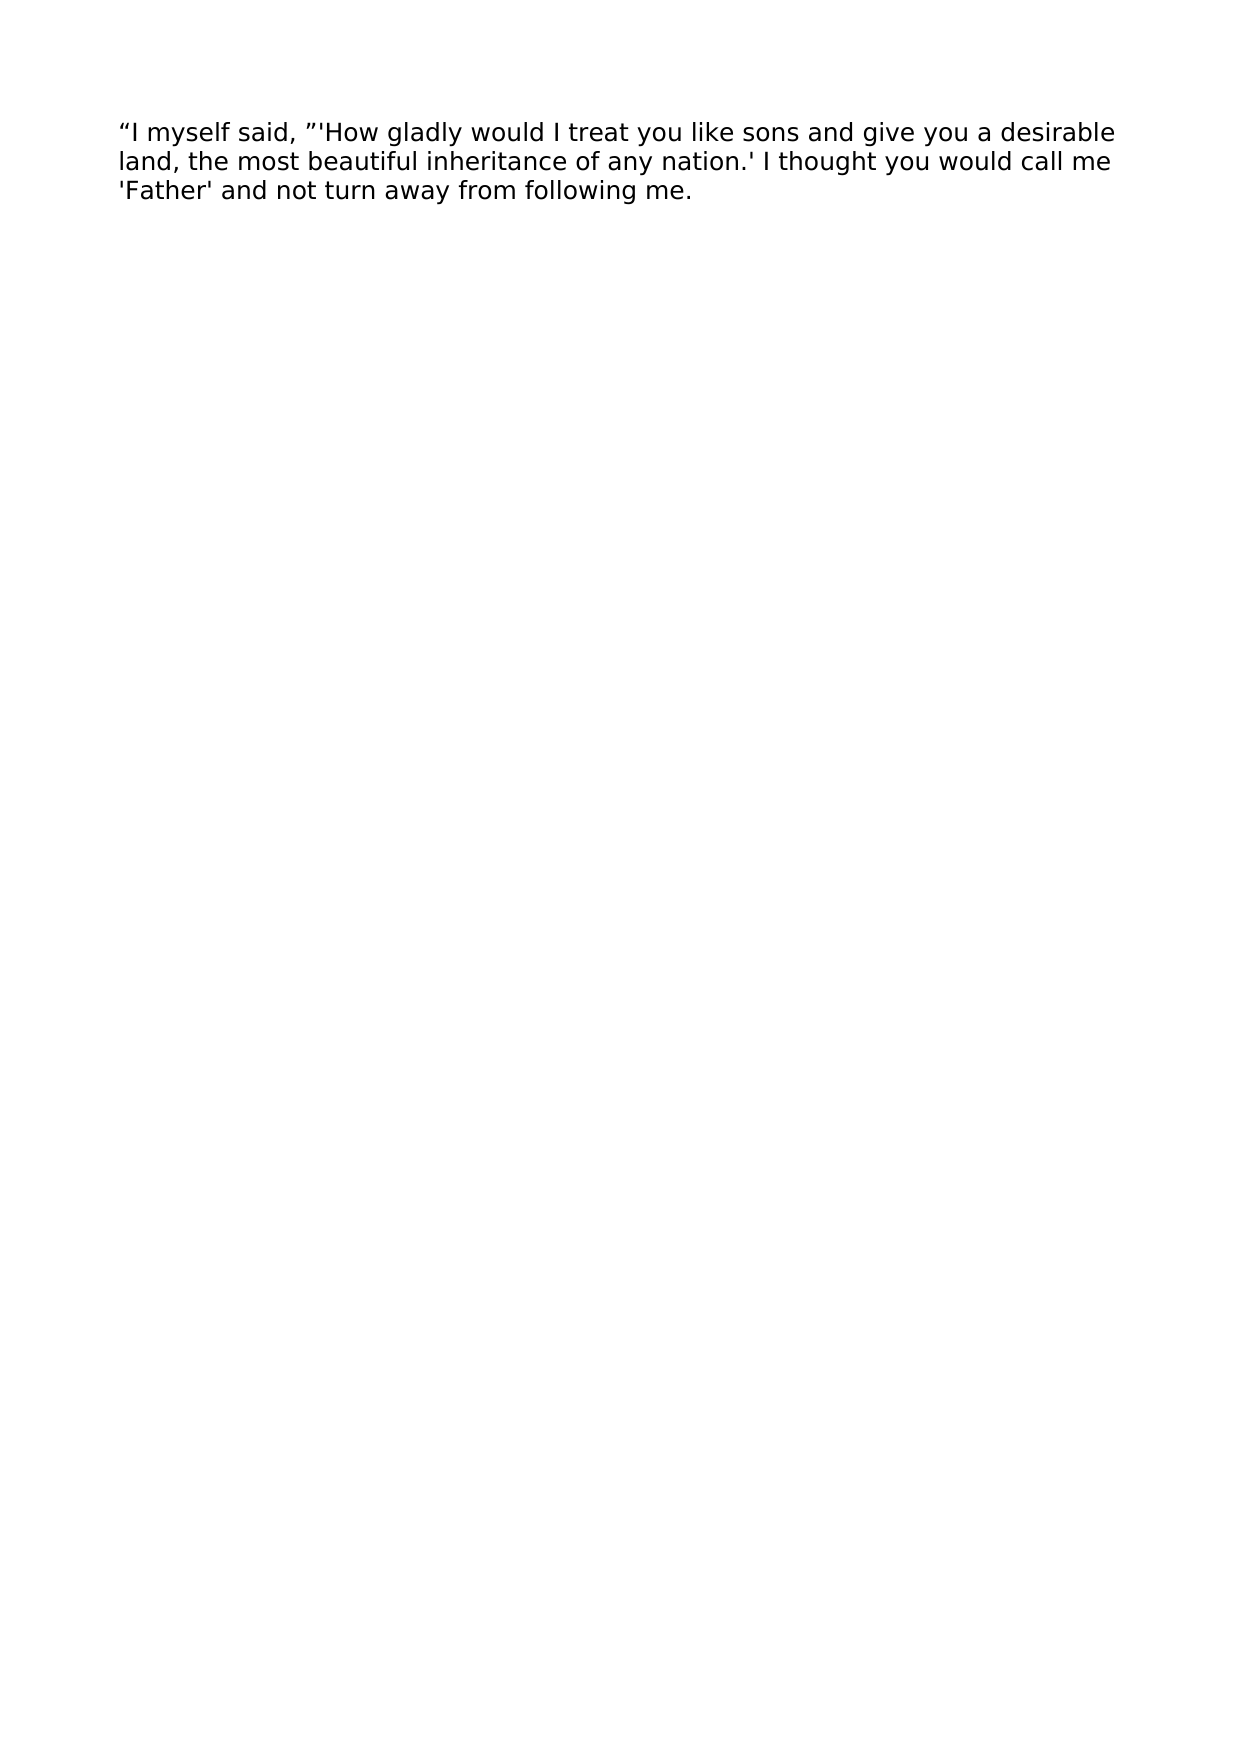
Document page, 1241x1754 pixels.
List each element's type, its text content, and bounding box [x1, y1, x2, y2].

text “I myself said, ”'How gladly would I treat you like sons and give you a desirable land, the most beautiful inheritance of any nation.' I thought you would call me 'Father' and not turn away from following me. [118, 118, 1122, 206]
